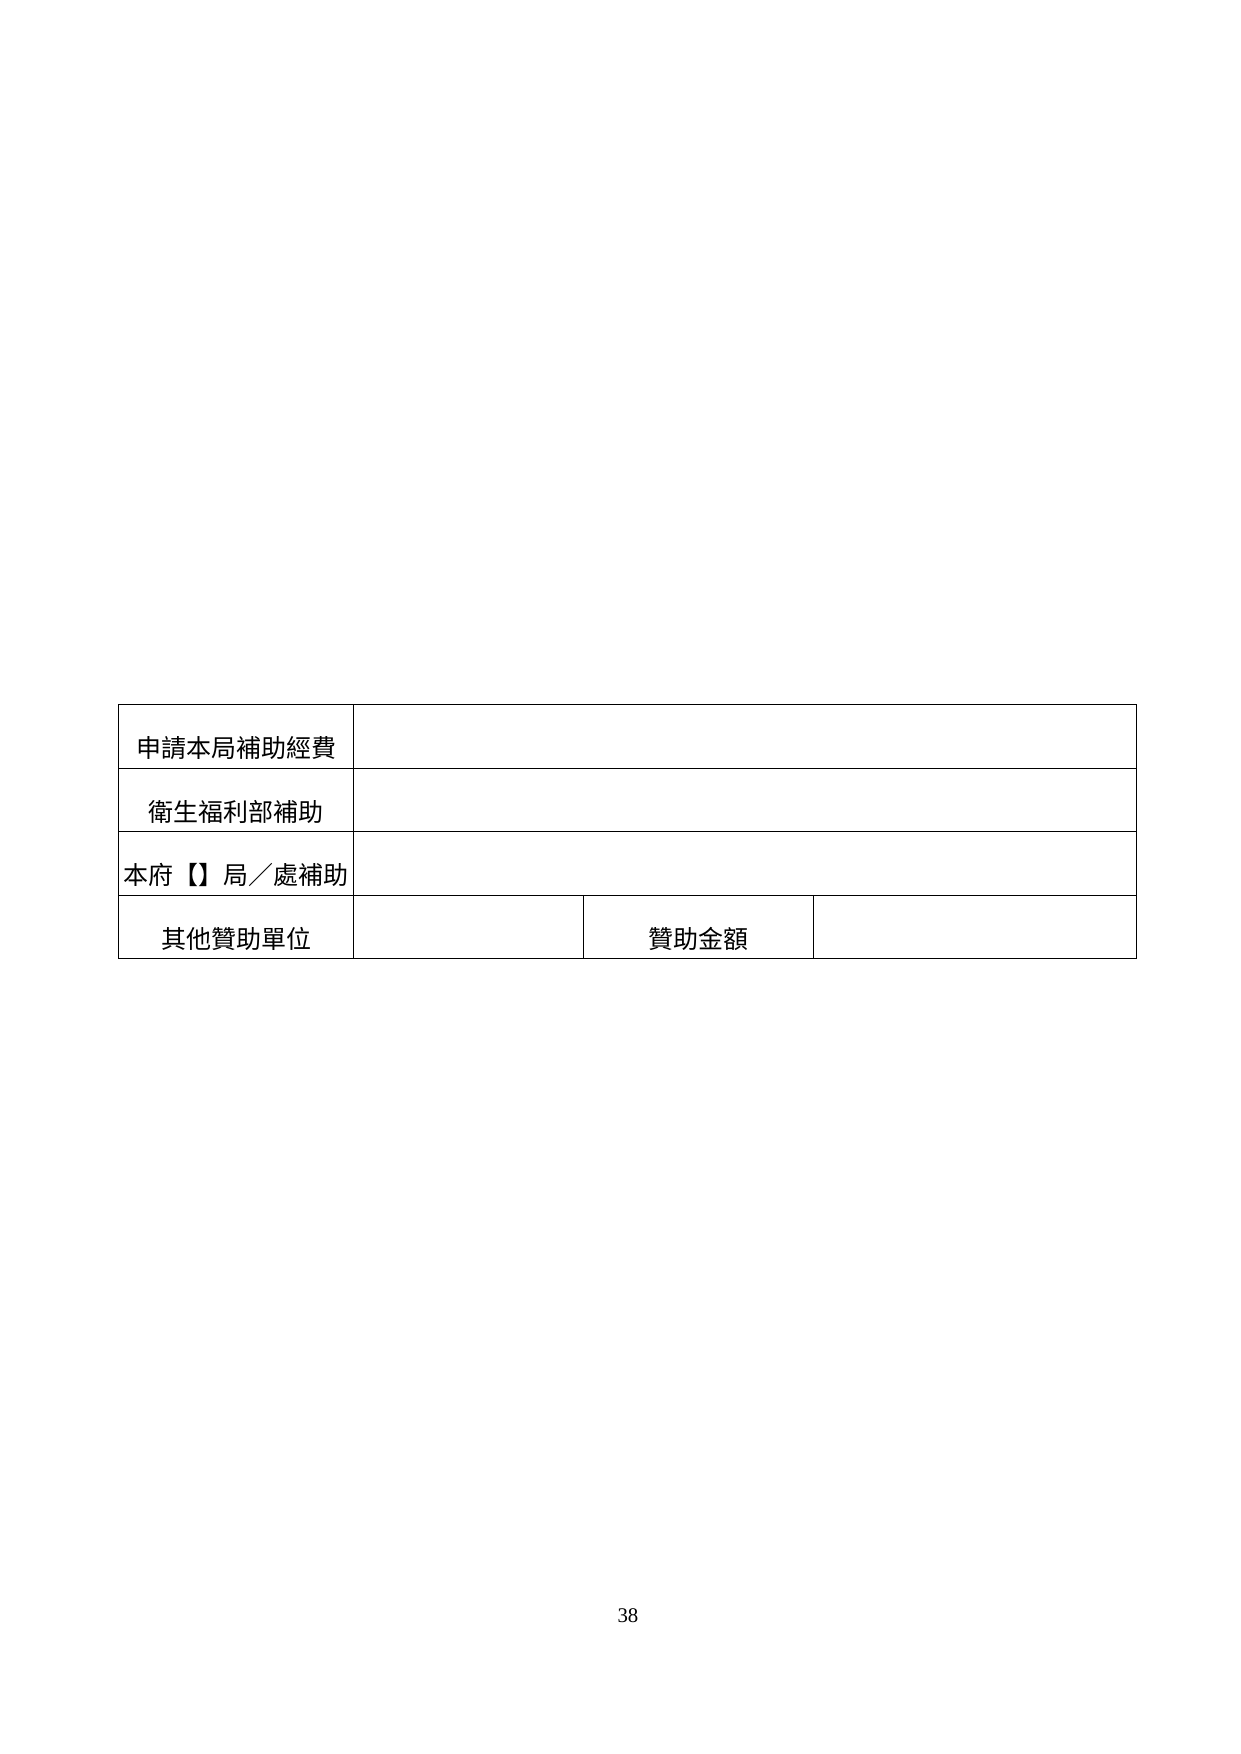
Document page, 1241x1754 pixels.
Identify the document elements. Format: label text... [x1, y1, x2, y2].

table_cell 贊助金額 [584, 896, 813, 958]
table_cell 申請本局補助經費 [119, 705, 353, 768]
table_cell 衛生福利部補助 [119, 769, 353, 831]
table_cell [354, 896, 583, 958]
table_cell [354, 769, 1136, 831]
table_cell [354, 832, 1136, 895]
table_cell 其他贊助單位 [119, 896, 353, 958]
table_cell [814, 896, 1136, 958]
table_cell [354, 705, 1136, 768]
table_cell 本府【】局／處補助 [119, 832, 353, 895]
